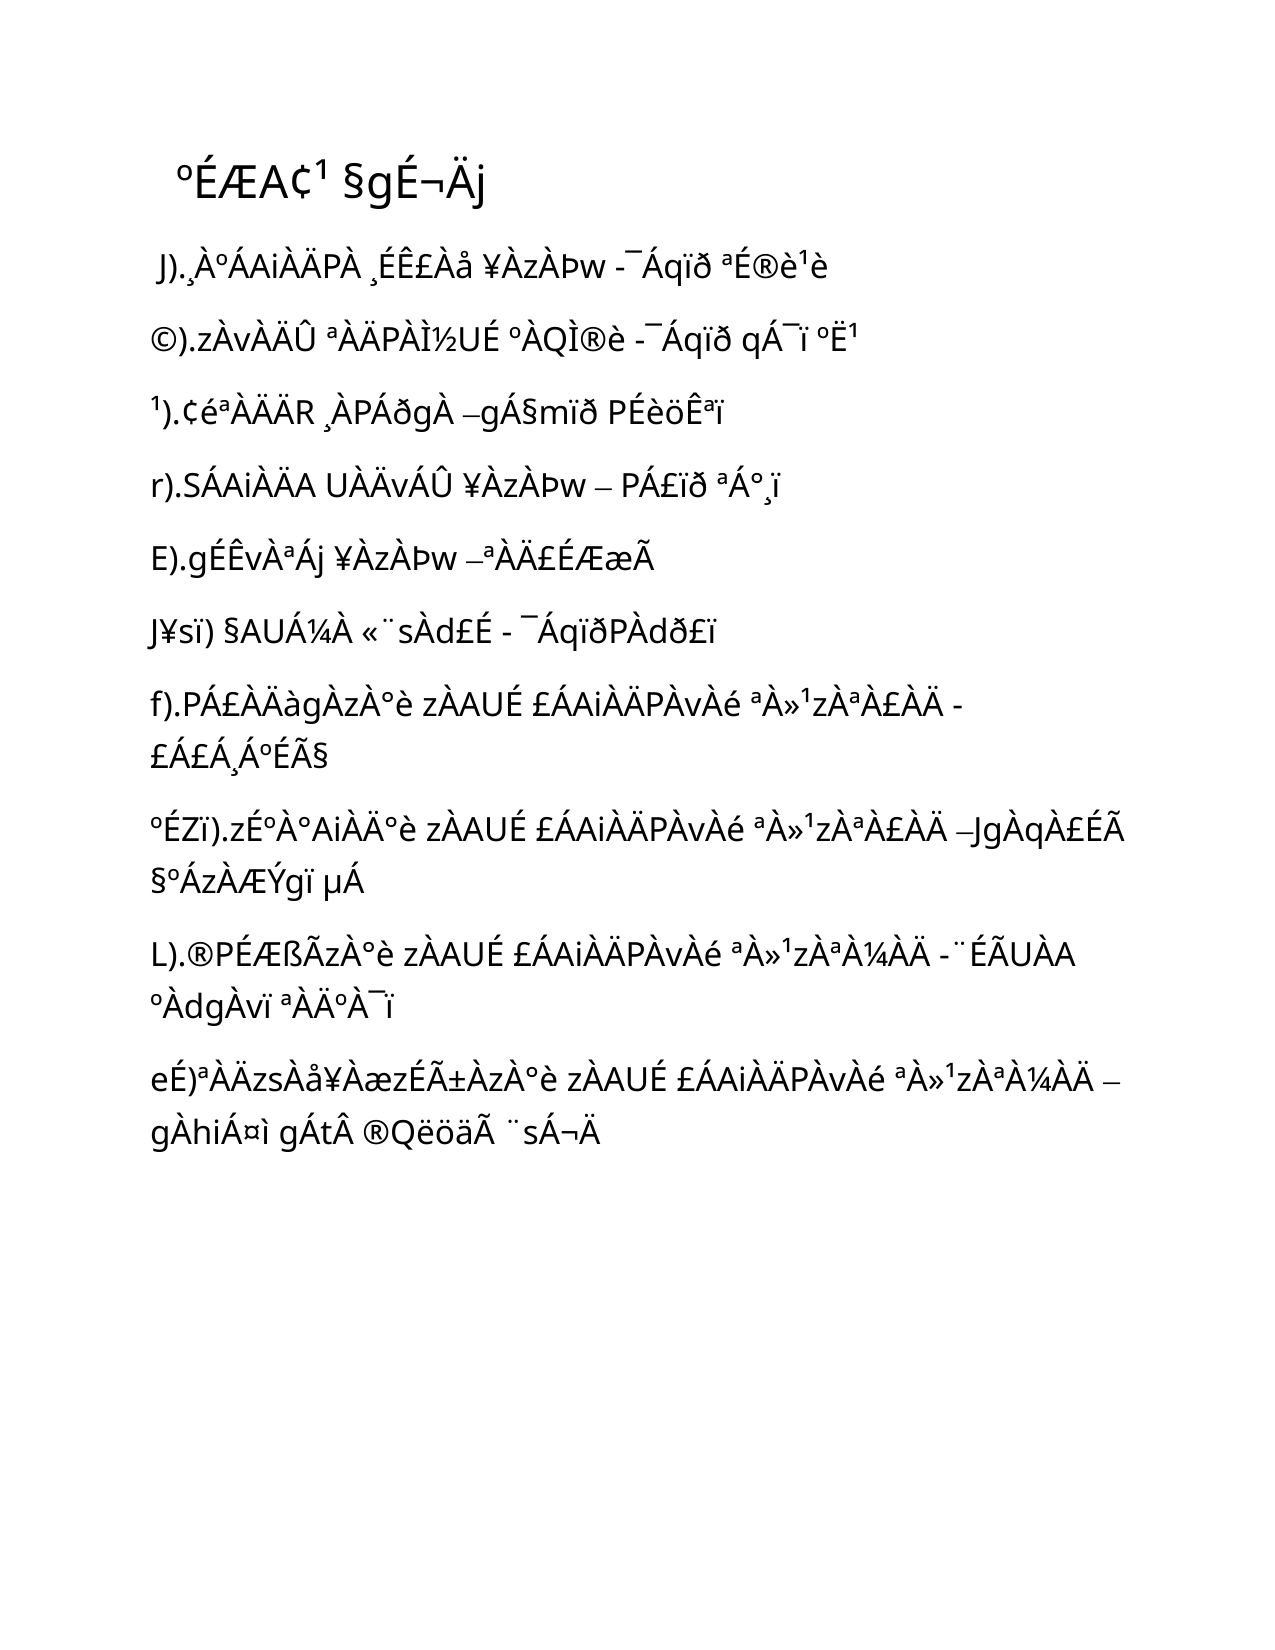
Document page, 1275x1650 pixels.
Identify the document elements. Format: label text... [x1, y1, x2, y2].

text ºÉZï).zÉºÀ°AiÀÄ°è zÀAUÉ £ÁAiÀÄPÀvÀé ªÀ»¹zÀªÀ£ÀÄ –JgÀqÀ£ÉÃ §ºÁzÀÆÝgï µÁ [150, 806, 1125, 903]
text J).¸ÀºÁAiÀÄPÀ ¸ÉÊ£Àå ¥ÀzÀÞw -¯Áqïð ªÉ®è¹è [150, 242, 1125, 288]
text E).gÉÊvÀªÁj ¥ÀzÀÞw –ªÀÄ£ÉÆæÃ [150, 534, 1125, 580]
text ¹).¢éªÀÄÄR ¸ÀPÁðgÀ –gÁ§mïð PÉèöÊªï [150, 388, 1125, 434]
text r).SÁAiÀÄA UÀÄvÁÛ ¥ÀzÀÞw – PÁ£ïð ªÁ°¸ï [150, 462, 1125, 507]
text ºÉÆA¢¹ §gÉ¬Äj [150, 150, 1125, 212]
text f).PÁ£ÀÄàgÀzÀ°è zÀAUÉ £ÁAiÀÄPÀvÀé ªÀ»¹zÀªÀ£ÀÄ -£Á£Á¸ÁºÉÃ§ [150, 681, 1125, 778]
text J¥sï) §AUÁ¼À «¨sÀd£É - ¯ÁqïðPÀdð£ï [150, 608, 1125, 653]
text ©).zÀvÀÄÛ ªÀÄPÀÌ½UÉ ºÀQÌ®è -¯Áqïð qÁ¯ï ºË¹ [150, 316, 1125, 361]
text eÉ)ªÀÄzsÀå¥ÀæzÉÃ±ÀzÀ°è zÀAUÉ £ÁAiÀÄPÀvÀé ªÀ»¹zÀªÀ¼ÀÄ –gÀhiÁ¤ì gÁtÂ ®QëöäÃ ¨sÁ¬Ä [150, 1056, 1125, 1154]
text L).®PÉÆßÃzÀ°è zÀAUÉ £ÁAiÀÄPÀvÀé ªÀ»¹zÀªÀ¼ÀÄ -¨ÉÃUÀA ºÀdgÀvï ªÀÄºÀ¯ï [150, 931, 1125, 1029]
